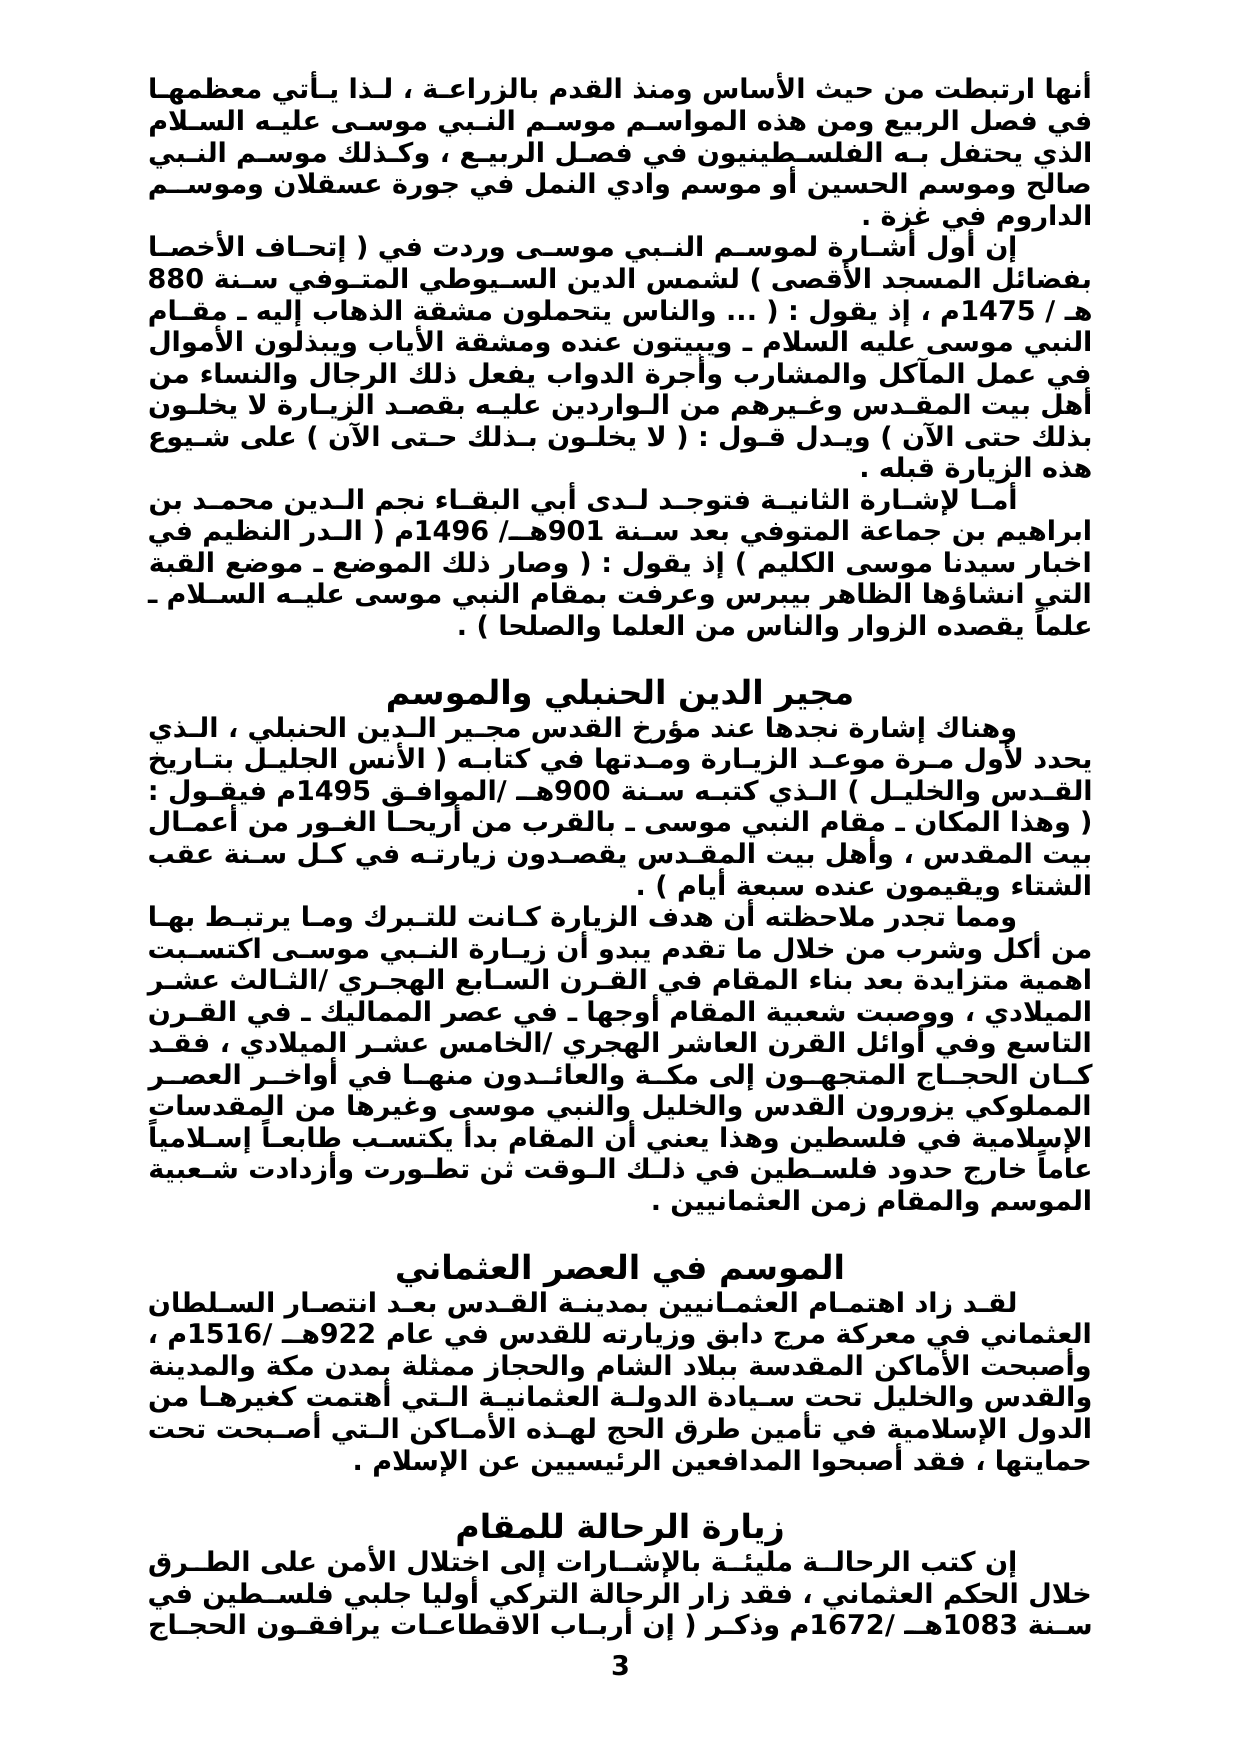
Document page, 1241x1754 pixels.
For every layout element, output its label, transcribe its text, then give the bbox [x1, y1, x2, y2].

text ومما تجدر ملاحظته أن هدف الزيارة كانت للتبرك وما يرتبط بها من أكل وشرب من خلال ما تقدم يبدو أن زيارة النبي موسى اكتسبت اهمية متزايدة بعد بناء المقام في القرن السابع الهجري /الثالث عشر الميلادي ، ووصبت شعبية المقام أوجها ـ في عصر المماليك ـ في القرن التاسع وفي أوائل القرن العاشر الهجري /الخامس عشر الميلادي ، فقد كان الحجاج المتجهون إلى مكة والعائدون منها في أواخر العصر المملوكي يزورون القدس والخليل والنبي موسى وغيرها من المقدسات الإسلامية في فلسطين وهذا يعني أن المقام بدأ يكتسب طابعاً إسلامياً عاماً خارج حدود فلسطين في ذلك الوقت ثن تطورت وأزدادت شعبية الموسم والمقام زمن العثمانيين . [148, 901, 1092, 1217]
text إن كتب الرحالة مليئة بالإشارات إلى اختلال الأمن على الطرق خلال الحكم العثماني ، فقد زار الرحالة التركي أوليا جلبي فلسطين في سنة 1083هـ /1672م وذكر ( إن أرباب الاقطاعات يرافقون الحجاج المسلمين إلى الخليل وإلى مهد المسيح وإلى النبي موسى ، لأن الطريق غير أمنة ) وعندما زار الرحالة المغربي أبو سالم العياشي فلسطين عام 1074هـ /1662ـ1663م لم يتمكن من زيارة النبي موسى بسب انعدام الأمن على الطريق . [148, 1546, 1092, 1641]
text زيارة الرحالة للمقام [148, 1507, 1092, 1546]
text مجير الدين الحنبلي والموسم [148, 673, 1092, 712]
text الموسم في العصر العثماني [148, 1248, 1092, 1287]
text أما لإشارة الثانية فتوجد لدى أبي البقاء نجم الدين محمد بن ابراهيم بن جماعة المتوفي بعد سنة 901هـ/ 1496م ( الدر النظيم في اخبار سيدنا موسى الكليم ) إذ يقول : ( وصار ذلك الموضع ـ موضع القبة التي انشاؤها الظاهر بيبرس وعرفت بمقام النبي موسى عليه السلام ـ علماً يقصده الزوار والناس من العلما والصلحا ) . [148, 484, 1092, 642]
text إن المواسم والأعياد قديمة قدم التاريخ البشري وهي تهدف إلى الاحتفاء والاحتفال وإحياء حدث من الأحداث وإن كانت تأخذ شكلاً دينياً فإنها تنبثق من حاجات الناس الاجتماعية والاقتصادية والسياسية كما انها تلبيها وتكسب المجتمعات تماسكاً ضرورياً للاستمرار وتمد الفرد بطاقة متجددة وقدرة على العمل والإنتاج ، وإن المتتبع للمواسم خاصة يلاحظ أنها ارتبطت من حيث الأساس ومنذ القدم بالزراعة ، لذا يأتي معظمها في فصل الربيع ومن هذه المواسم موسم النبي موسى عليه السلام الذي يحتفل به الفلسطينيون في فصل الربيع ، وكذلك موسم النبي صالح وموسم الحسين أو موسم وادي النمل في جورة عسقلان وموسم الداروم في غزة . [148, 74, 1092, 232]
text إن أول أشارة لموسم النبي موسى وردت في ( إتحاف الأخصا بفضائل المسجد الأقصى ) لشمس الدين السيوطي المتوفي سنة 880 هـ / 1475م ، إذ يقول : ( ... والناس يتحملون مشقة الذهاب إليه ـ مقام النبي موسى عليه السلام ـ ويبيتون عنده ومشقة الأياب ويبذلون الأموال في عمل المآكل والمشارب وأجرة الدواب يفعل ذلك الرجال والنساء من أهل بيت المقدس وغيرهم من الواردين عليه بقصد الزيارة لا يخلون بذلك حتى الآن ) ويدل قول : ( لا يخلون بذلك حتى الآن ) على شيوع هذه الزيارة قبله . [148, 232, 1092, 484]
text وهناك إشارة نجدها عند مؤرخ القدس مجير الدين الحنبلي ، الذي يحدد لأول مرة موعد الزيارة ومدتها في كتابه ( الأنس الجليل بتاريخ القدس والخليل ) الذي كتبه سنة 900هـ /الموافق 1495م فيقول : ( وهذا المكان ـ مقام النبي موسى ـ بالقرب من أريحا الغور من أعمال بيت المقدس ، وأهل بيت المقدس يقصدون زيارته في كل سنة عقب الشتاء ويقيمون عنده سبعة أيام ) . [148, 712, 1092, 901]
text لقد زاد اهتمام العثمانيين بمدينة القدس بعد انتصار السلطان العثماني في معركة مرج دابق وزيارته للقدس في عام 922هـ /1516م ، وأصبحت الأماكن المقدسة ببلاد الشام والحجاز ممثلة بمدن مكة والمدينة والقدس والخليل تحت سيادة الدولة العثمانية التي أهتمت كغيرها من الدول الإسلامية في تأمين طرق الحج لهذه الأماكن التي أصبحت تحت حمايتها ، فقد أصبحوا المدافعين الرئيسيين عن الإسلام . [148, 1287, 1092, 1476]
